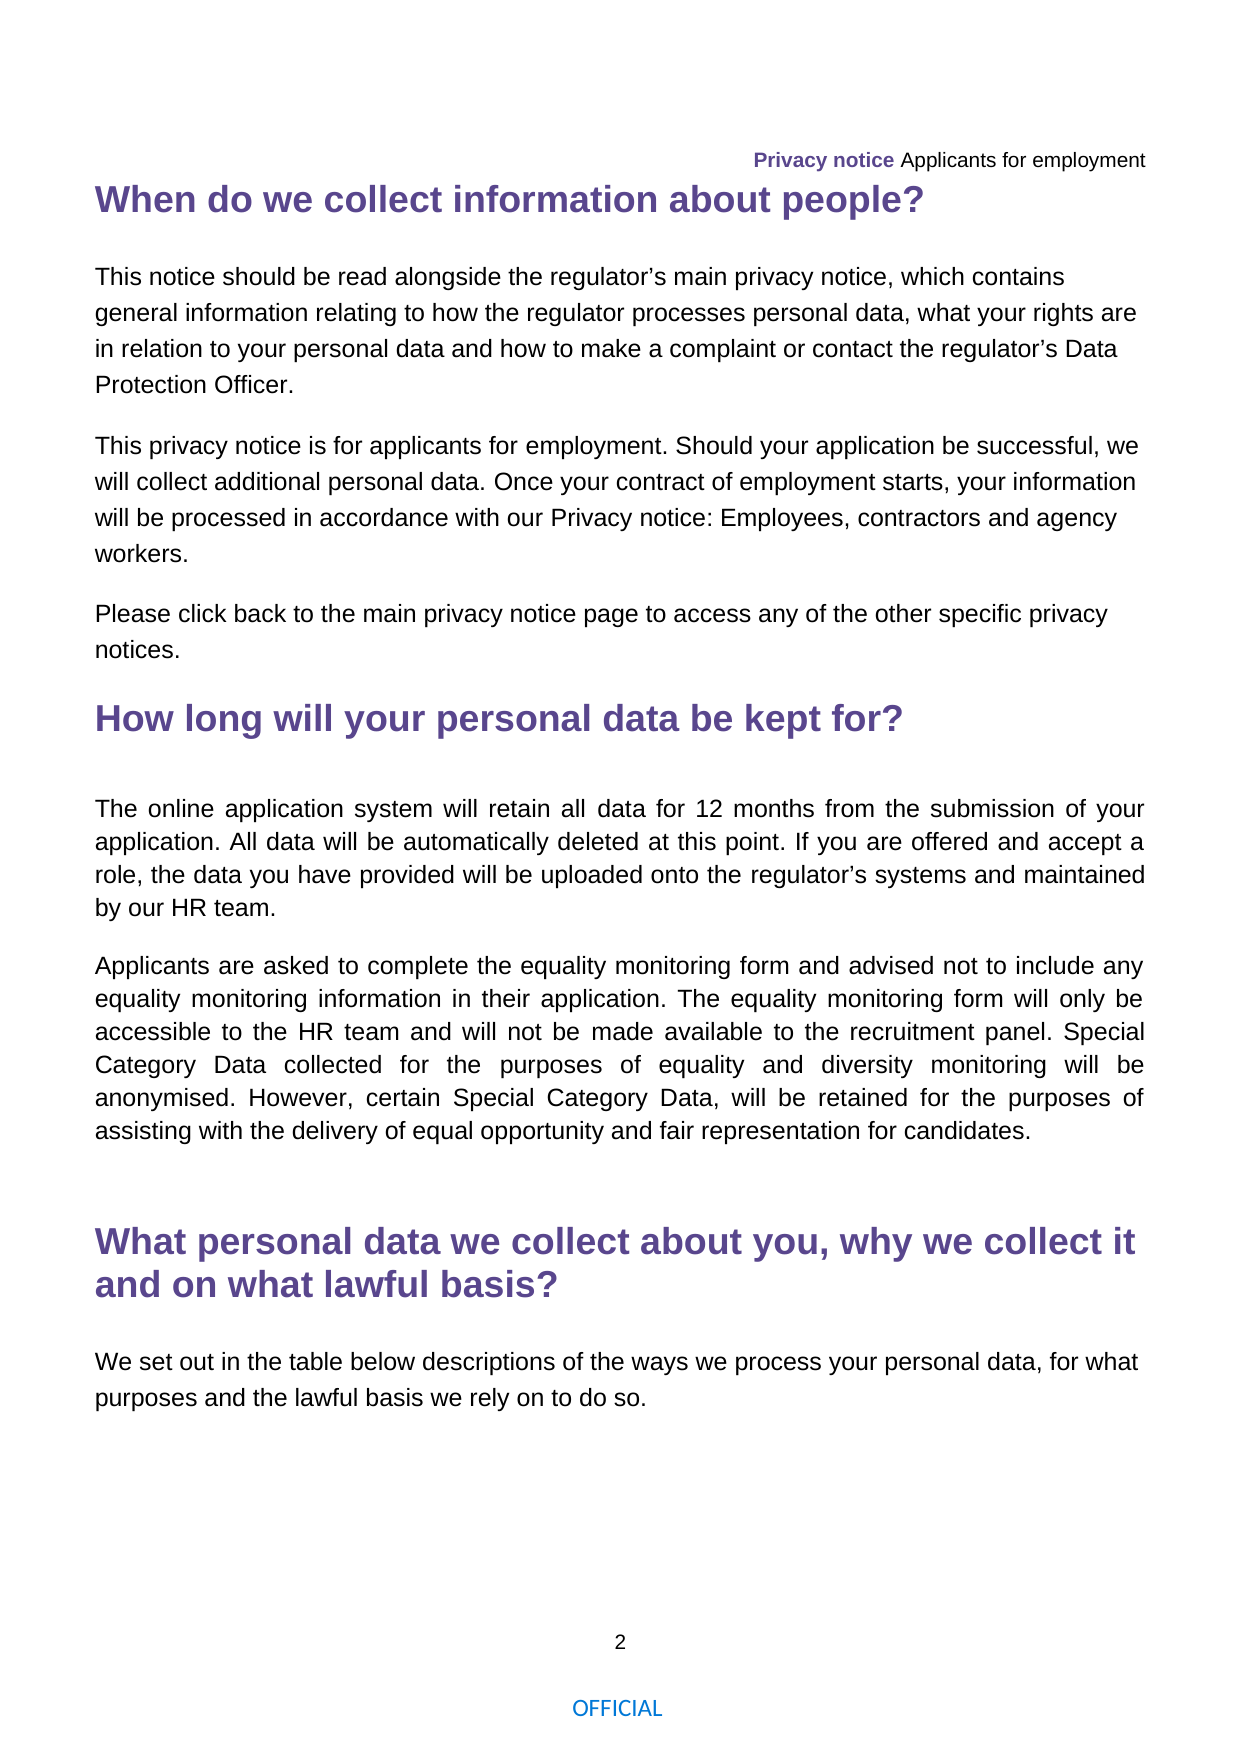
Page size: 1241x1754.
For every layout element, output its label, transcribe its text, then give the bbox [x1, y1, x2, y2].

text This notice should be read alongside the regulator’s main privacy notice, which contains general information relating to how the regulator processes personal data, what your rights are in relation to your personal data and how to make a complaint or contact the regulator’s Data Protection Officer. [94, 262, 1146, 398]
text We set out in the table below descriptions of the ways we process your personal data, for what purposes and the lawful basis we rely on to do so. [94, 1347, 1146, 1412]
subtitle What personal data we collect about you, why we collect it and on what lawful basis? [94, 1219, 1146, 1306]
text This privacy notice is for applicants for employment. Should your application be successful, we will collect additional personal data. Once your contract of employment starts, your information will be processed in accordance with our Privacy notice: Employees, contractors and agency workers. [94, 431, 1146, 567]
subtitle When do we collect information about people? [94, 177, 1146, 220]
text The online application system will retain all data for 12 months from the submission of your application. All data will be automatically deleted at this point. If you are offered and accept a role, the data you have provided will be uploaded onto the regulator’s systems and maintained by our HR team. [94, 794, 1146, 921]
subtitle How long will your personal data be kept for? [94, 696, 1146, 739]
text Applicants are asked to complete the equality monitoring form and advised not to include any equality monitoring information in their application. The equality monitoring form will only be accessible to the HR team and will not be made available to the recruitment panel. Special Category Data collected for the purposes of equality and diversity monitoring will be anonymised. However, certain Special Category Data, will be retained for the purposes of assisting with the delivery of equal opportunity and fair representation for candidates. [94, 951, 1146, 1144]
text Please click back to the main privacy notice page to access any of the other specific privacy notices. [94, 599, 1146, 664]
